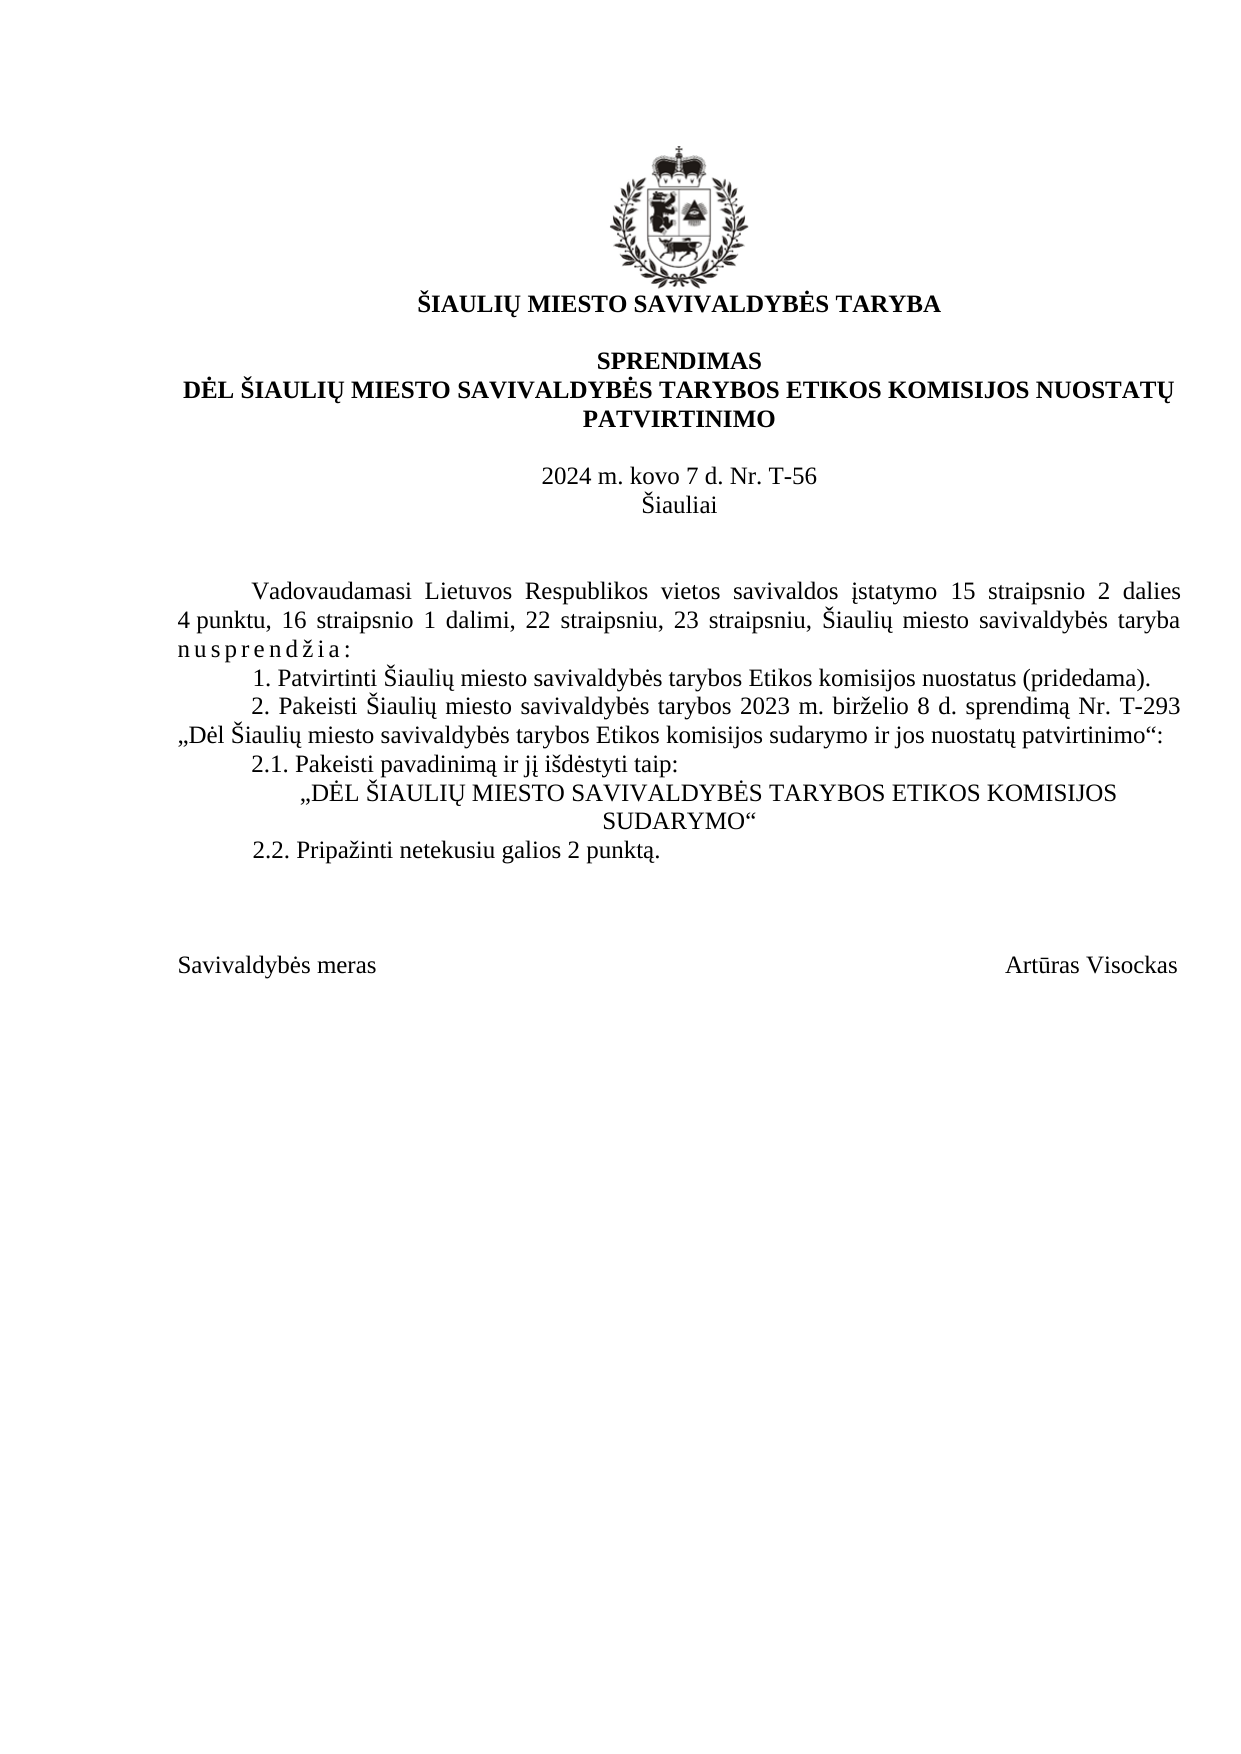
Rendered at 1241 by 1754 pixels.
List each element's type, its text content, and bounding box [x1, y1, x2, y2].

text 2.2. Pripažinti netekusiu galios 2 punktą. [177, 835, 1181, 864]
text 1. Patvirtinti Šiaulių miesto savivaldybės tarybos Etikos komisijos nuostatus (pridedama). [177, 663, 1181, 691]
text Savivaldybės meras Artūras Visockas [177, 950, 1181, 979]
text Vadovaudamasi Lietuvos Respublikos vietos savivaldos įstatymo 15 straipsnio 2 dalies 4 punktu, 16 straipsnio 1 dalimi, 22 straipsniu, 23 straipsniu, Šiaulių miesto savivaldybės taryba nusprendžia: [177, 576, 1181, 663]
text ŠIAULIŲ MIESTO SAVIVALDYBĖS TARYBA [177, 289, 1181, 318]
text 2.1. Pakeisti pavadinimą ir jį išdėstyti taip: [177, 749, 1181, 778]
text „DĖL ŠIAULIŲ MIESTO SAVIVALDYBĖS TARYBOS ETIKOS KOMISIJOS SUDARYMO“ [177, 778, 1181, 835]
text SPRENDIMAS [177, 346, 1181, 375]
text Šiauliai [177, 490, 1181, 519]
text 2024 m. kovo 7 d. Nr. T-56 [177, 461, 1181, 490]
text DĖL ŠIAULIŲ MIESTO SAVIVALDYBĖS TARYBOS ETIKOS KOMISIJOS NUOSTATŲ PATVIRTINIMO [177, 375, 1181, 433]
text 2. Pakeisti Šiaulių miesto savivaldybės tarybos 2023 m. birželio 8 d. sprendimą Nr. T-293 „Dėl Šiaulių miesto savivaldybės tarybos Etikos komisijos sudarymo ir jos nuostatų patvirtinimo“: [177, 691, 1181, 749]
